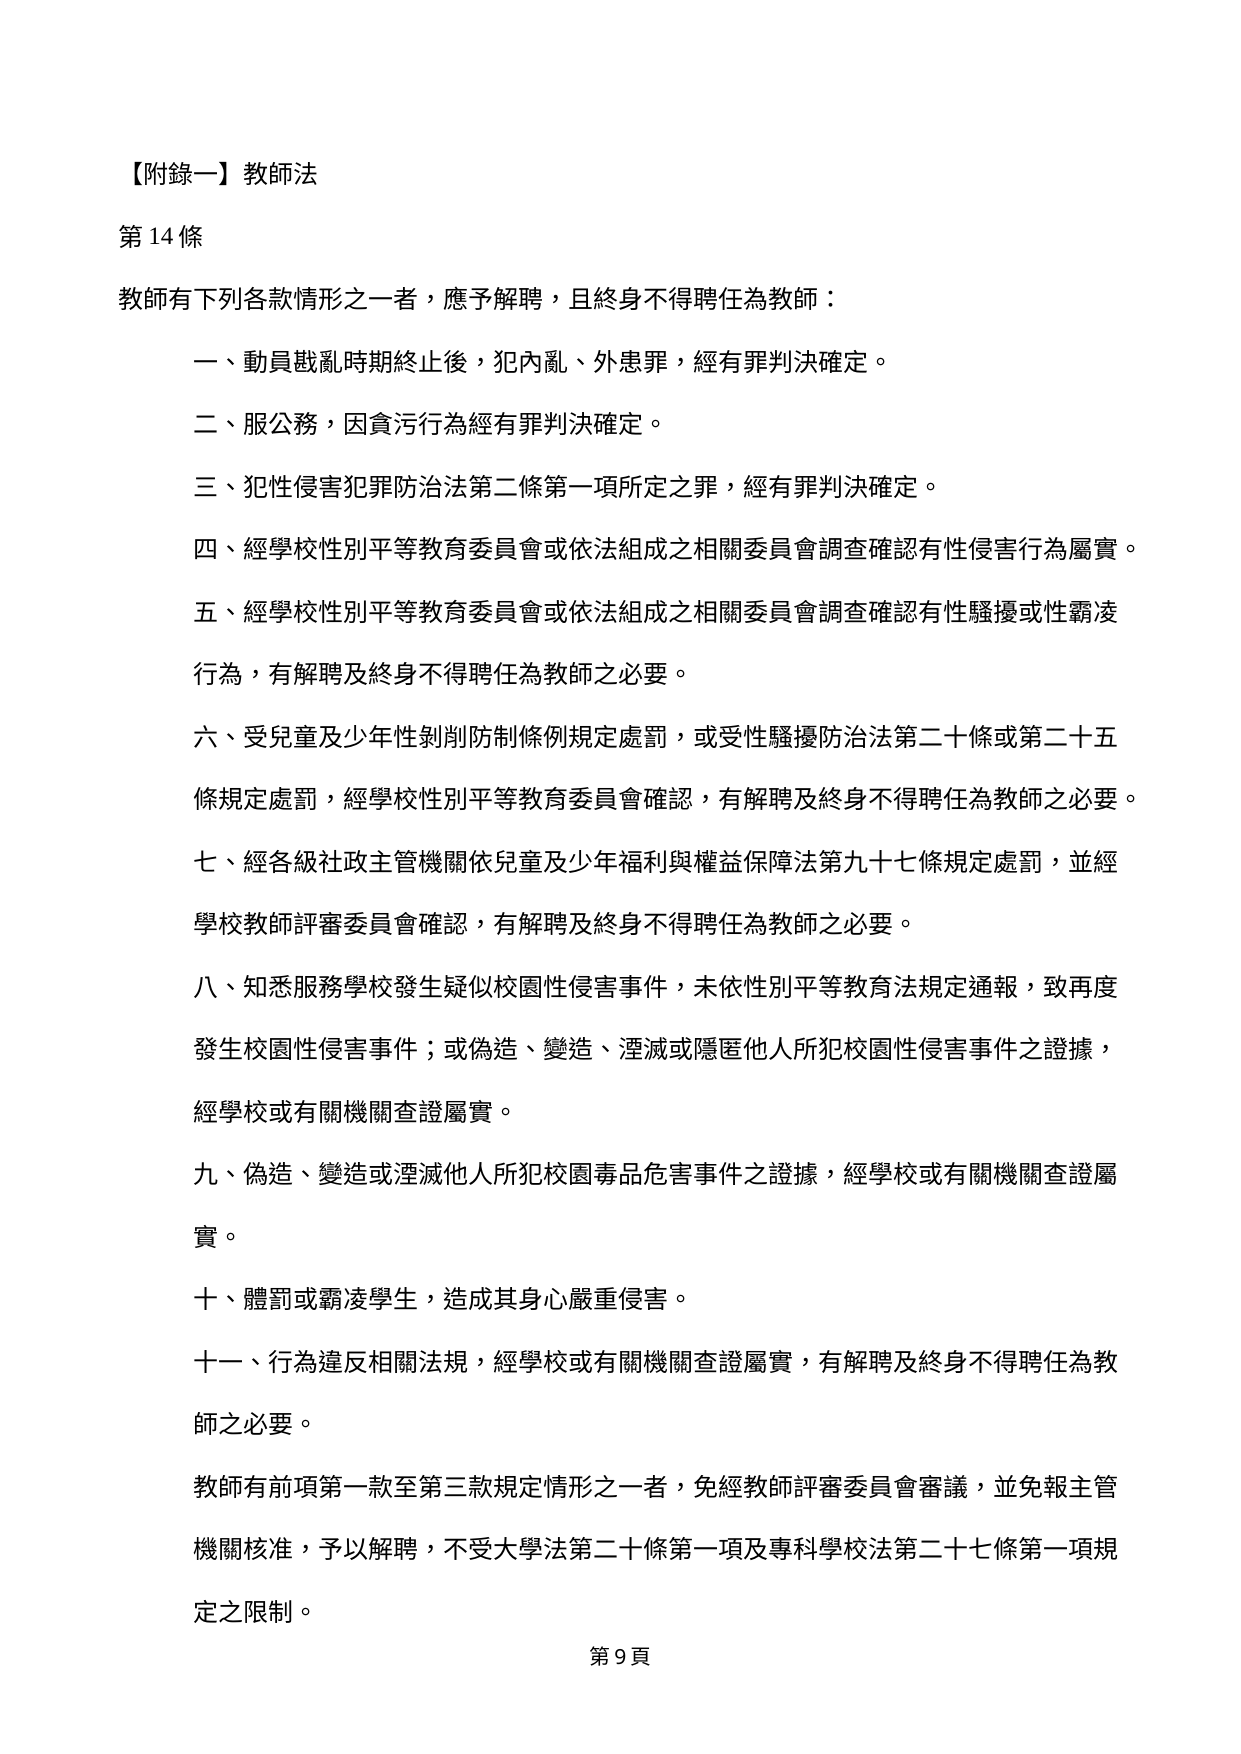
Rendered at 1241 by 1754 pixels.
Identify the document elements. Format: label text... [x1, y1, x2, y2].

text 教師有下列各款情形之一者，應予解聘，且終身不得聘任為教師： 一、動員戡亂時期終止後，犯內亂、外患罪，經有罪判決確定。 二、服公務，因貪污行為經有罪判決確定。 三、犯性侵害犯罪防治法第二條第一項所定之罪，經有罪判決確定。 四、經學校性別平等教育委員會或依法組成之相關委員會調查確認有性侵害行為屬實。 五、經學校性別平等教育委員會或依法組成之相關委員會調查確認有性騷擾或性霸凌行為，有解聘及終身不得聘任為教師之必要。 六、受兒童及少年性剝削防制條例規定處罰，或受性騷擾防治法第二十條或第二十五條規定處罰，經學校性別平等教育委員會確認，有解聘及終身不得聘任為教師之必要。 七、經各級社政主管機關依兒童及少年福利與權益保障法第九十七條規定處罰，並經學校教師評審委員會確認，有解聘及終身不得聘任為教師之必要。 八、知悉服務學校發生疑似校園性侵害事件，未依性別平等教育法規定通報，致再度發生校園性侵害事件；或偽造、變造、湮滅或隱匿他人所犯校園性侵害事件之證據，經學校或有關機關查證屬實。 九、偽造、變造或湮滅他人所犯校園毒品危害事件之證據，經學校或有關機關查證屬實。 十、體罰或霸凌學生，造成其身心嚴重侵害。 十一、行為違反相關法規，經學校或有關機關查證屬實，有解聘及終身不得聘任為教師之必要。 教師有前項第一款至第三款規定情形之一者，免經教師評審委員會審議，並免報主管機關核准，予以解聘，不受大學法第二十條第一項及專科學校法第二十七條第一項規定之限制。 教師有第一項第四款至第六款規定情形之一者，免經教師評審委員會審議，由學校逕報主管機關核准後，予以解聘，不受大學法第二十條第一項及專科學校法第二十七條第一項規定之限制。 教師有第一項第七款或第十款規定情形之一者，應經教師評審委員會委員三分之二以上出席及出席委員二分之一以上之審議通過，並報主管機關核准後，予以解聘；有第八款、第九款或第十一款規定情形之一者，應經教師評審委員會委員三分之二以上出席及出席委員三分之二以上之審議通過，並報主管機關核准後，予以解聘。 [118, 256, 1122, 1631]
text 【附錄一】教師法 [118, 131, 1122, 193]
text 第14條 [118, 193, 1122, 256]
